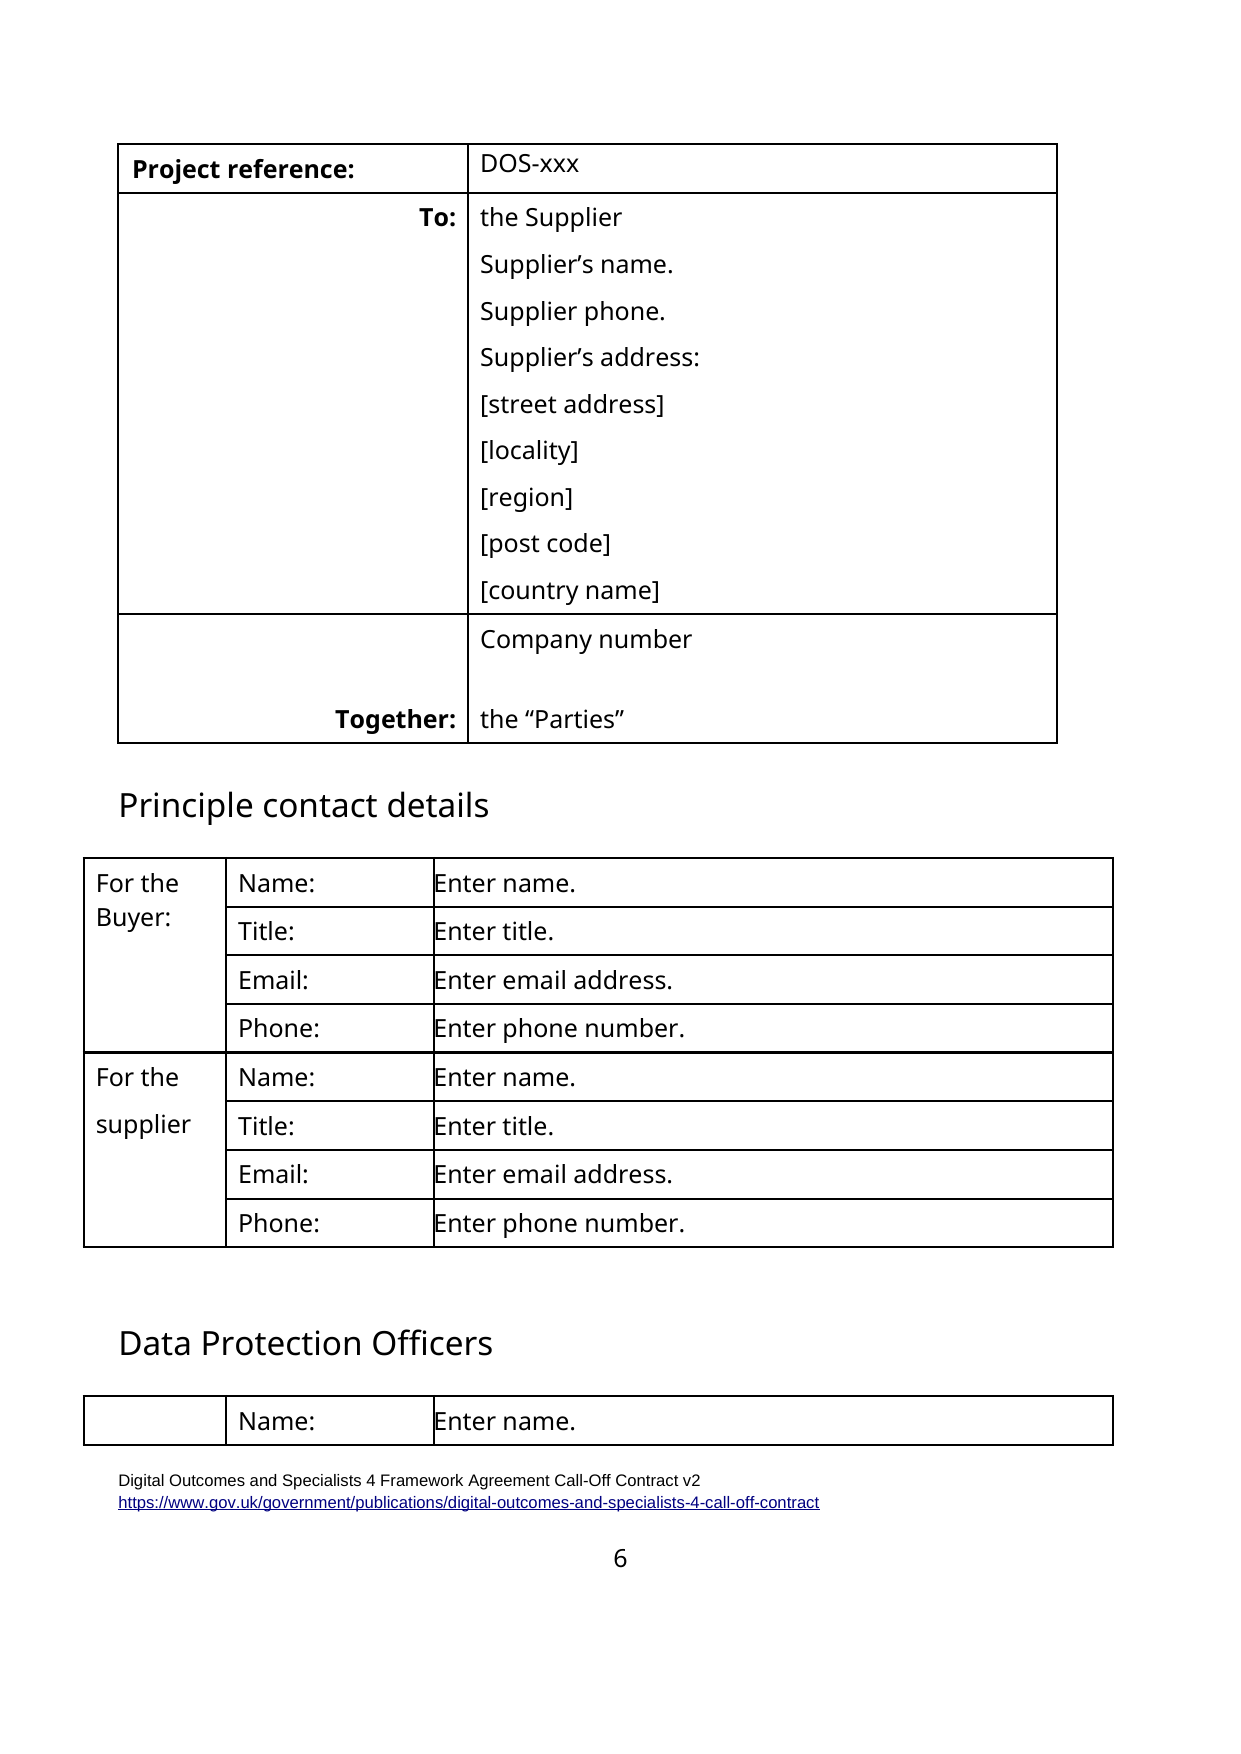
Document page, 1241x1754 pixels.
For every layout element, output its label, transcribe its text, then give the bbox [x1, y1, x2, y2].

table_cell Phone: [227, 1200, 433, 1246]
table_cell Enter phone number. [435, 1005, 1112, 1051]
table_cell To: [119, 194, 467, 613]
table_cell For the supplier [85, 1054, 225, 1246]
table_cell Email: [227, 1151, 433, 1197]
table_cell Together: [119, 615, 467, 742]
table_cell Title: [227, 908, 433, 954]
table_cell Email: [227, 956, 433, 1003]
table_cell Enter title. [435, 908, 1112, 954]
table_cell Enter email address. [435, 956, 1112, 1003]
subtitle Data Protection Officers [118, 1320, 1122, 1365]
table_header [85, 1397, 225, 1443]
table_header For the Buyer: [85, 859, 225, 1051]
table_header Name: [227, 1397, 433, 1443]
table_cell Company number the “Parties” [469, 615, 1056, 742]
subtitle Principle contact details [118, 782, 1122, 827]
table_cell Name: [227, 1054, 433, 1100]
table_cell Enter phone number. [435, 1200, 1112, 1246]
table_header DOS-xxx [469, 145, 1056, 192]
table_cell Title: [227, 1102, 433, 1149]
table_cell Enter title. [435, 1102, 1112, 1149]
table_header Enter name. [435, 859, 1112, 906]
table_cell Enter email address. [435, 1151, 1112, 1197]
table_header Name: [227, 859, 433, 906]
table_cell Phone: [227, 1005, 433, 1051]
table_header Enter name. [435, 1397, 1112, 1443]
table_cell Enter name. [435, 1054, 1112, 1100]
table_header Project reference: [119, 145, 467, 192]
table_cell the Supplier Supplier’s name. Supplier phone. Supplier’s address: [street address] [locality] [region] [post code] [country name] [469, 194, 1056, 613]
